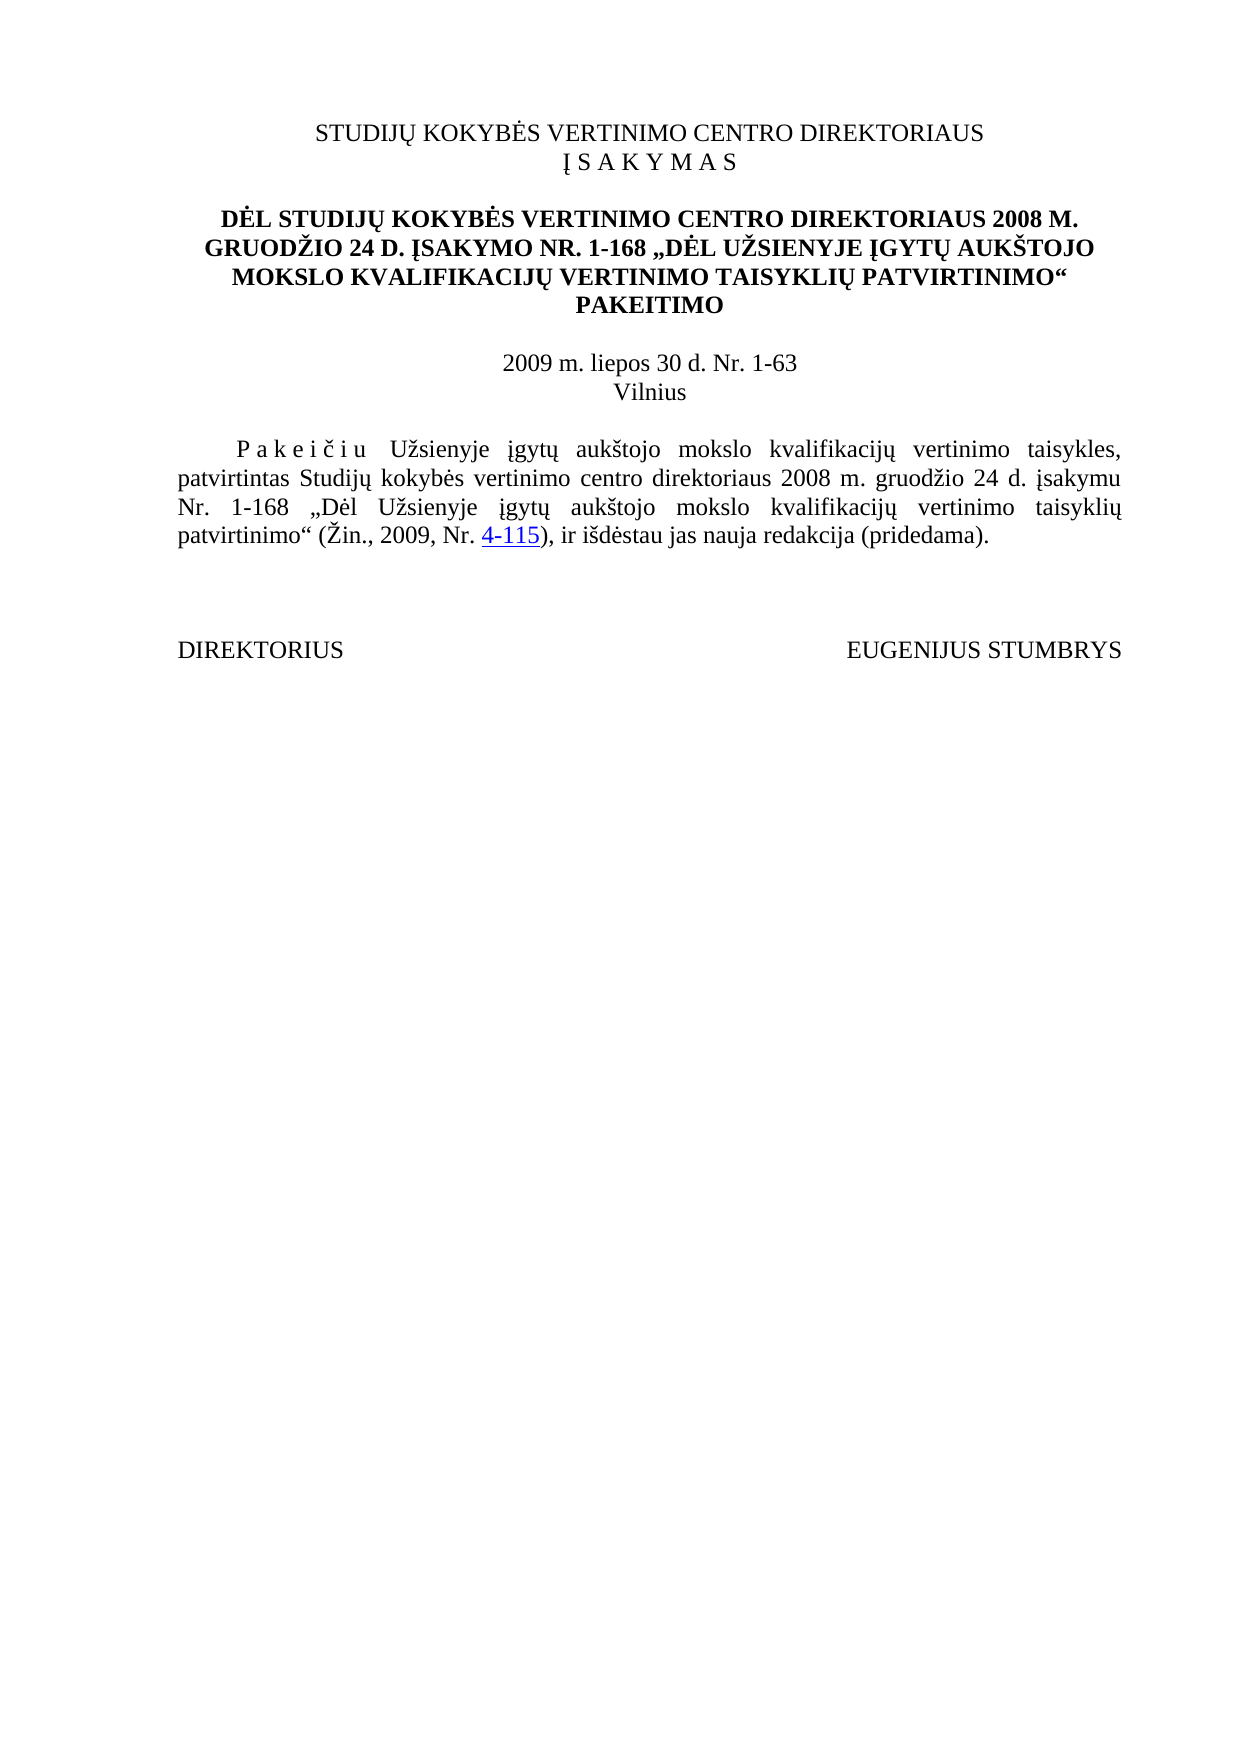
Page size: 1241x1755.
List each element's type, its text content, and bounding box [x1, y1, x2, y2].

text Direktorius Eugenijus Stumbrys [177, 636, 1122, 664]
text 2009 m. liepos 30 d. Nr. 1-63 [177, 348, 1122, 377]
text Vilnius [177, 377, 1122, 406]
text dėl STUDIJŲ KOKYBĖS VERTINIMO CENTRO DIREKTorIAUS 2008 m. GRUODŽIO 24 d. įsakymO Nr. 1-168 „DĖL Užsienyje įgytų AUKŠTOJO MOKSLO kvalifikacijų vertinimo taisyklIŲ PATVIRTINIMO“ pakeitimo [177, 204, 1122, 319]
text ĮSAKYMAS [177, 147, 1122, 176]
text STUDIJŲ KOKYBĖS VERTINIMO CENTRO DIREKTORIAUS [177, 118, 1122, 147]
text Pakeičiu Užsienyje įgytų aukštojo mokslo kvalifikacijų vertinimo taisykles, patvirtintas Studijų kokybės vertinimo centro direktoriaus 2008 m. gruodžio 24 d. įsakymu Nr. 1-168 „Dėl Užsienyje įgytų aukštojo mokslo kvalifikacijų vertinimo taisyklių patvirtinimo“ (Žin., 2009, Nr. 4-115), ir išdėstau jas nauja redakcija (pridedama). [177, 434, 1122, 549]
